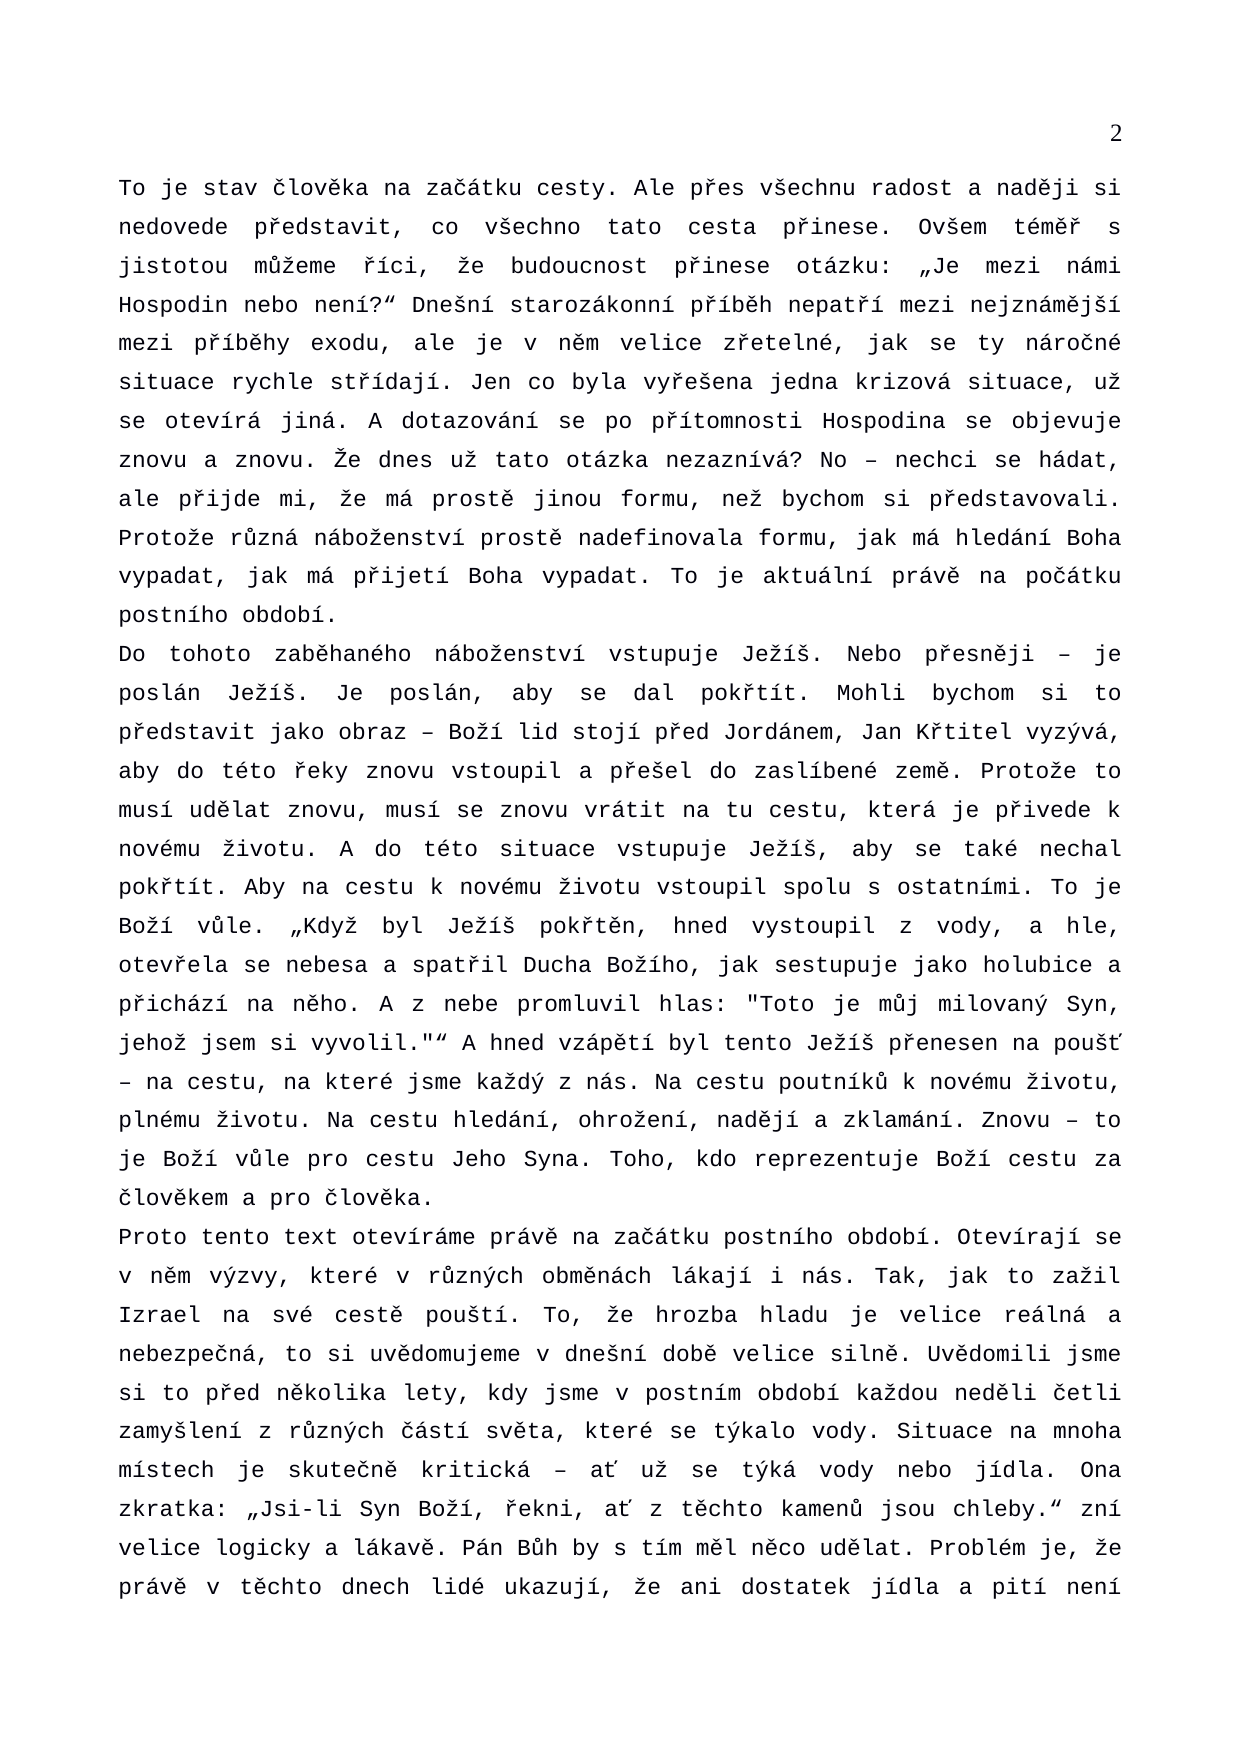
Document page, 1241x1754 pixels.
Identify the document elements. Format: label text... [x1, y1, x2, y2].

text Proto tento text otevíráme právě na začátku postního období. Otevírají se v něm výzvy, které v různých obměnách lákají i nás. Tak, jak to zažil Izrael na své cestě pouští. To, že hrozba hladu je velice reálná a nebezpečná, to si uvědomujeme v dnešní době velice silně. Uvědomili jsme si to před několika lety, kdy jsme v postním období každou neděli četli zamyšlení z různých částí světa, které se týkalo vody. Situace na mnoha místech je skutečně kritická – ať už se týká vody nebo jídla. Ona zkratka: „Jsi-li Syn Boží, řekni, ať z těchto kamenů jsou chleby.“ zní velice logicky a lákavě. Pán Bůh by s tím měl něco udělat. Problém je, že právě v těchto dnech lidé ukazují, že ani dostatek jídla a pití není [118, 1225, 1122, 1601]
text To je stav člověka na začátku cesty. Ale přes všechnu radost a naději si nedovede představit, co všechno tato cesta přinese. Ovšem téměř s jistotou můžeme říci, že budoucnost přinese otázku: „Je mezi námi Hospodin nebo není?“ Dnešní starozákonní příběh nepatří mezi nejznámější mezi příběhy exodu, ale je v něm velice zřetelné, jak se ty náročné situace rychle střídají. Jen co byla vyřešena jedna krizová situace, už se otevírá jiná. A dotazování se po přítomnosti Hospodina se objevuje znovu a znovu. Že dnes už tato otázka nezaznívá? No – nechci se hádat, ale přijde mi, že má prostě jinou formu, než bychom si představovali. Protože různá náboženství prostě nadefinovala formu, jak má hledání Boha vypadat, jak má přijetí Boha vypadat. To je aktuální právě na počátku postního období. [118, 176, 1122, 630]
text Do tohoto zaběhaného náboženství vstupuje Ježíš. Nebo přesněji – je poslán Ježíš. Je poslán, aby se dal pokřtít. Mohli bychom si to představit jako obraz – Boží lid stojí před Jordánem, Jan Křtitel vyzývá, aby do této řeky znovu vstoupil a přešel do zaslíbené země. Protože to musí udělat znovu, musí se znovu vrátit na tu cestu, která je přivede k novému životu. A do této situace vstupuje Ježíš, aby se také nechal pokřtít. Aby na cestu k novému životu vstoupil spolu s ostatními. To je Boží vůle. „Když byl Ježíš pokřtěn, hned vystoupil z vody, a hle, otevřela se nebesa a spatřil Ducha Božího, jak sestupuje jako holubice a přichází na něho. A z nebe promluvil hlas: "Toto je můj milovaný Syn, jehož jsem si vyvolil."“ A hned vzápětí byl tento Ježíš přenesen na poušť – na cestu, na které jsme každý z nás. Na cestu poutníků k novému životu, plnému životu. Na cestu hledání, ohrožení, nadějí a zklamání. Znovu – to je Boží vůle pro cestu Jeho Syna. Toho, kdo reprezentuje Boží cestu za člověkem a pro člověka. [118, 643, 1122, 1212]
